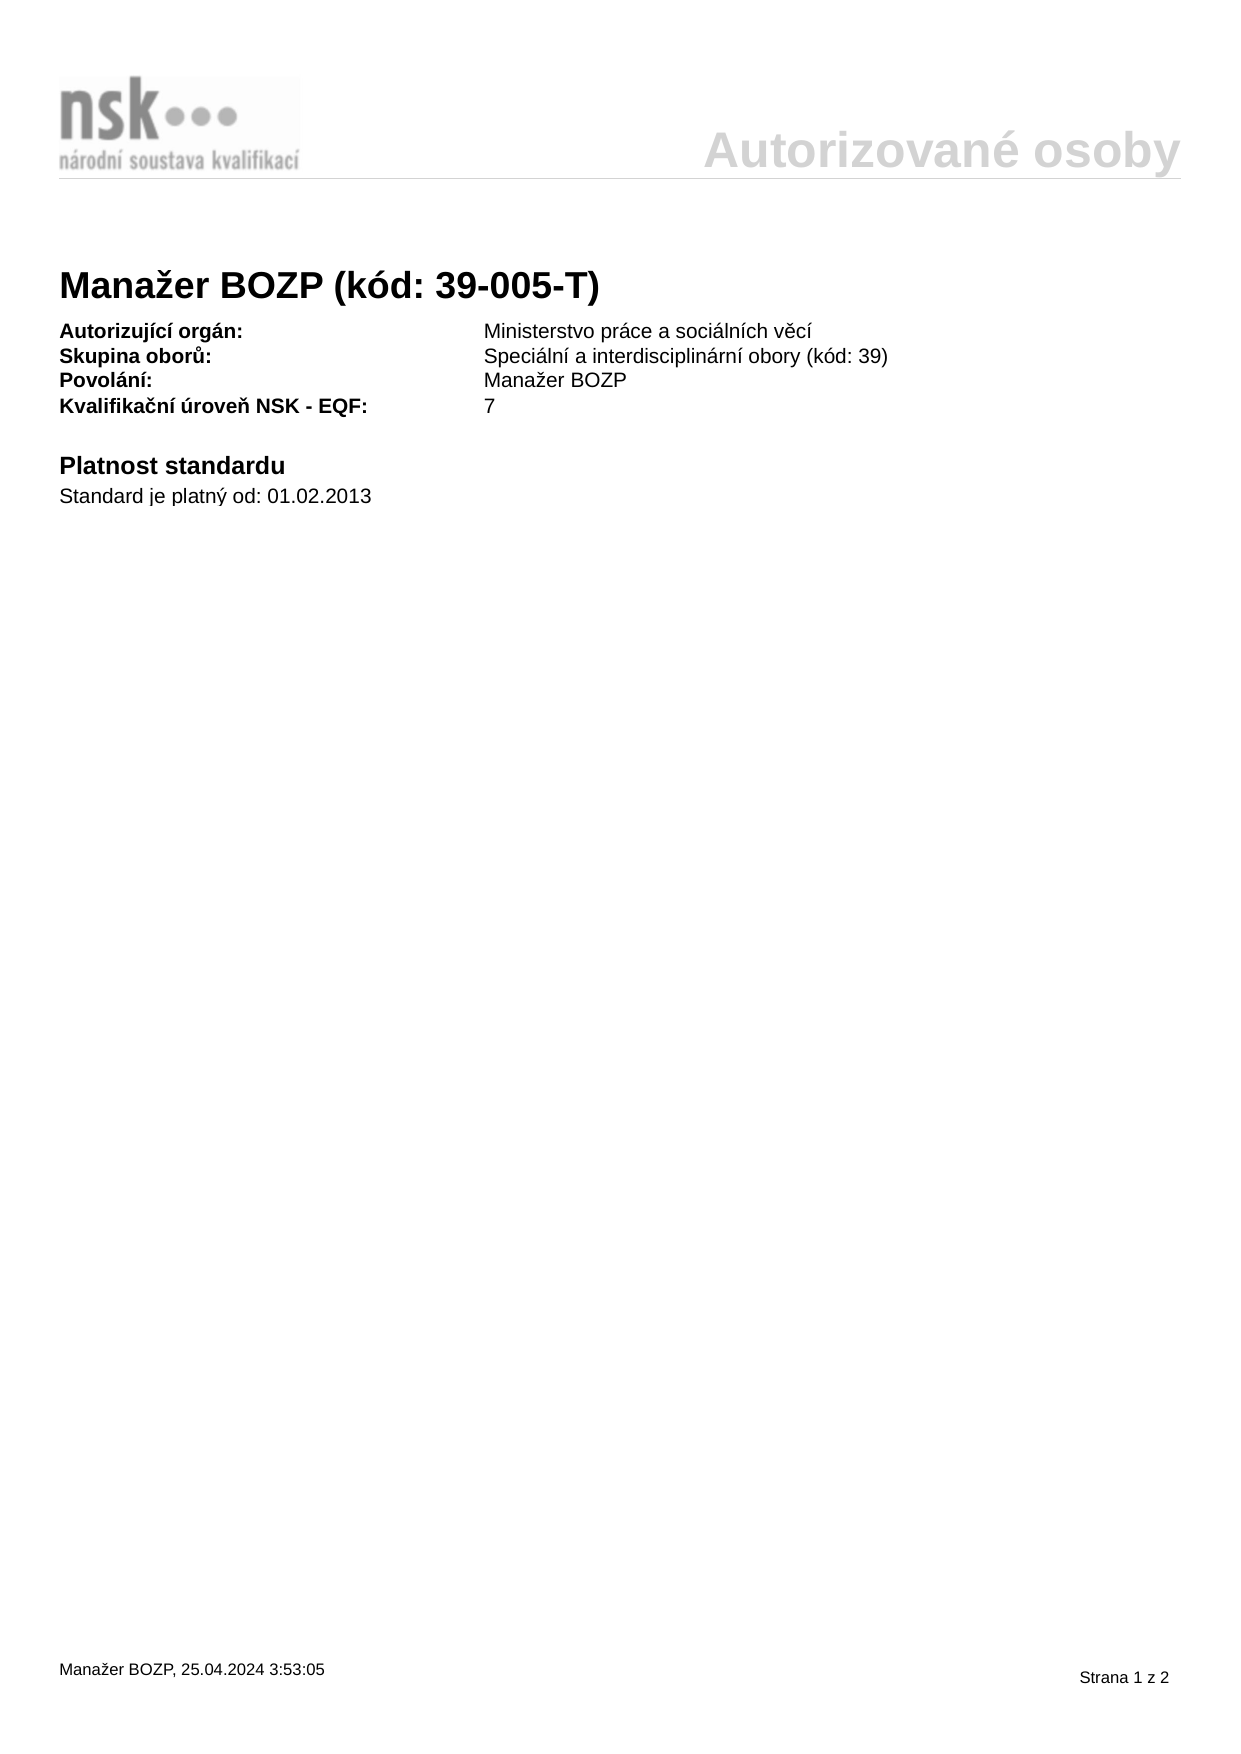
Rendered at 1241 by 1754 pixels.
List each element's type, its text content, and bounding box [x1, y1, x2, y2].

table_cell [484, 1106, 620, 1383]
table_cell [626, 1106, 862, 1383]
table_cell [626, 418, 862, 447]
table_cell [620, 806, 626, 1106]
table_cell [1169, 307, 1181, 319]
table_cell [484, 506, 620, 806]
table_cell [59, 196, 483, 224]
table_cell [862, 418, 1169, 447]
table_cell Standard je platný od: 01.02.2013 [59, 484, 1181, 506]
table_cell [1169, 418, 1181, 447]
table_cell [59, 1384, 483, 1659]
table_cell [59, 1106, 483, 1383]
table_cell [1169, 1660, 1181, 1696]
table_cell [1169, 1384, 1181, 1659]
table_cell Platnost standardu [59, 448, 1181, 483]
table_cell [620, 418, 626, 447]
table_cell Manažer BOZP, 25.04.2024 3:53:05 [59, 1660, 862, 1696]
table_cell Strana 1 z 2 [862, 1660, 1169, 1696]
table_cell [626, 196, 862, 224]
table_cell Autorizující orgán: [59, 319, 483, 343]
table_cell [620, 1384, 626, 1659]
table_cell [862, 1384, 1169, 1659]
table_cell [862, 307, 1169, 319]
table_cell Kvalifikační úroveň NSK - EQF: [59, 394, 483, 417]
table_cell Manažer BOZP [484, 368, 1181, 393]
table_header Autorizované osoby [626, 59, 1181, 178]
picture [58, 59, 621, 172]
table_cell [59, 172, 483, 178]
table_cell [1169, 506, 1181, 806]
table_cell [620, 506, 626, 806]
table_header [621, 59, 626, 172]
table_cell [620, 307, 626, 319]
table_cell [59, 806, 483, 1106]
table_cell [862, 806, 1169, 1106]
table_cell [59, 506, 483, 806]
table_cell Ministerstvo práce a sociálních věcí [484, 319, 1181, 344]
table_cell [59, 179, 1181, 196]
table_cell [862, 506, 1169, 806]
table_cell [1169, 196, 1181, 224]
table_cell [484, 172, 620, 178]
table_cell Speciální a interdisciplinární obory (kód: 39) [484, 344, 1181, 368]
table_cell Povolání: [59, 368, 483, 392]
table_cell [59, 307, 483, 319]
table_cell [862, 196, 1169, 224]
table_cell [59, 418, 483, 447]
table_cell [484, 307, 620, 319]
table_cell [1169, 806, 1181, 1106]
table_cell [1169, 1106, 1181, 1383]
table_cell Manažer BOZP (kód: 39-005-T) [59, 224, 1181, 307]
table_cell 7 [484, 394, 1181, 417]
table_cell [862, 1106, 1169, 1383]
table_cell [484, 196, 620, 224]
table_cell [484, 1384, 620, 1659]
table_cell [484, 806, 620, 1106]
table_cell [620, 196, 626, 224]
table_cell [626, 307, 862, 319]
table_cell [626, 1384, 862, 1659]
table_cell [626, 506, 862, 806]
table_cell Skupina oborů: [59, 344, 483, 368]
table_cell [620, 1106, 626, 1383]
table_cell [626, 806, 862, 1106]
table_cell [484, 418, 620, 447]
